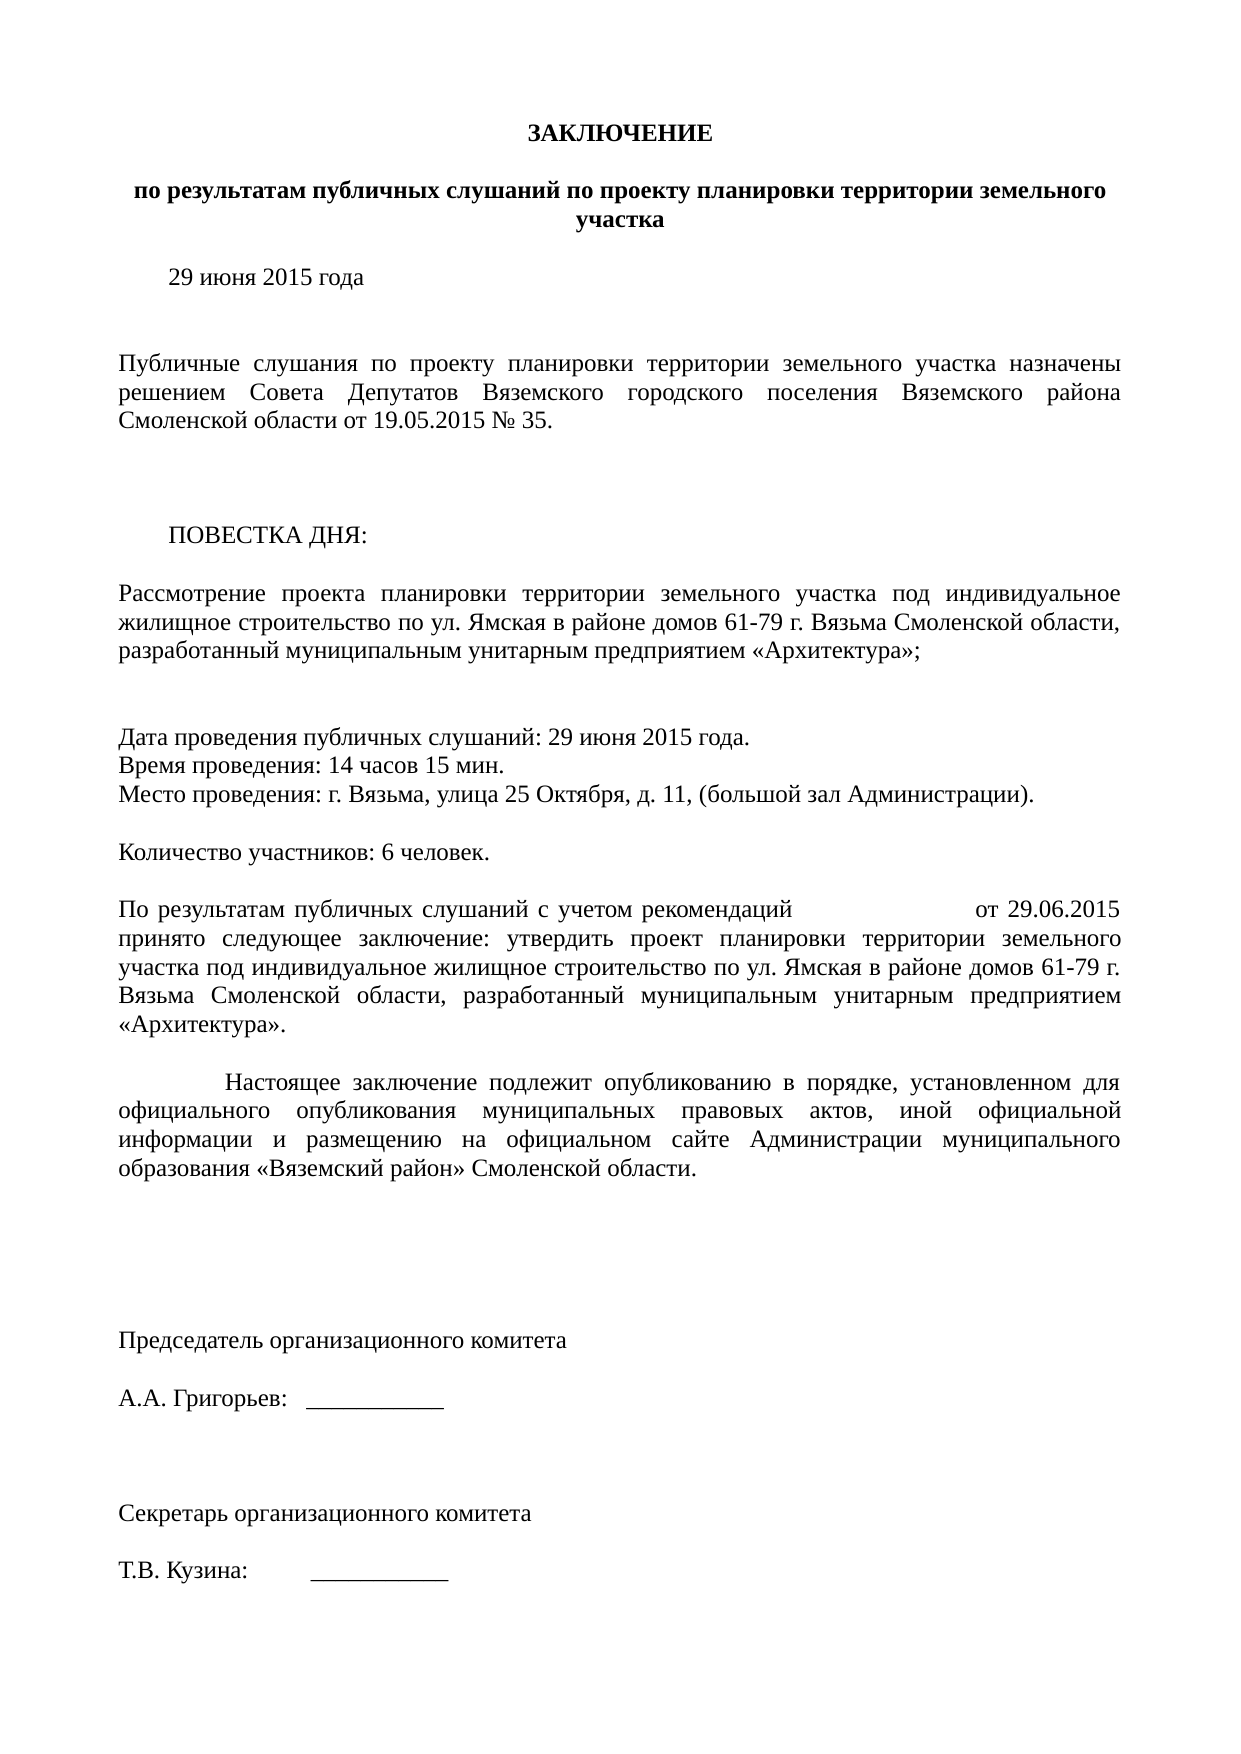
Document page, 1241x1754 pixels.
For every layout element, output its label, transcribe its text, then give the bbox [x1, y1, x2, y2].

text А.А. Григорьев: ___________ [118, 1383, 1122, 1412]
text По результатам публичных слушаний с учетом рекомендаций от 29.06.2015 принято следующее заключение: утвердить проект планировки территории земельного участка под индивидуальное жилищное строительство по ул. Ямская в районе домов 61-79 г. Вязьма Смоленской области, разработанный муниципальным унитарным предприятием «Архитектура». [118, 894, 1122, 1038]
text Количество участников: 6 человек. [118, 837, 1122, 866]
text Настоящее заключение подлежит опубликованию в порядке, установленном для официального опубликования муниципальных правовых актов, иной официальной информации и размещению на официальном сайте Администрации муниципального образования «Вяземский район» Смоленской области. [118, 1067, 1122, 1182]
text ЗАКЛЮЧЕНИЕ [118, 118, 1122, 147]
text Рассмотрение проекта планировки территории земельного участка под индивидуальное жилищное строительство по ул. Ямская в районе домов 61-79 г. Вязьма Смоленской области, разработанный муниципальным унитарным предприятием «Архитектура»; [118, 578, 1122, 664]
text Публичные слушания по проекту планировки территории земельного участка назначены решением Совета Депутатов Вяземского городского поселения Вяземского района Смоленской области от 19.05.2015 № 35. [118, 348, 1122, 434]
text Время проведения: 14 часов 15 мин. [118, 751, 1122, 779]
text 29 июня 2015 года [118, 262, 1122, 291]
text Т.В. Кузина: ___________ [118, 1556, 1122, 1584]
text Секретарь организационного комитета [118, 1498, 1122, 1527]
text ПОВЕСТКА ДНЯ: [118, 521, 1122, 549]
text по результатам публичных слушаний по проекту планировки территории земельного участка [118, 176, 1122, 233]
text Председатель организационного комитета [118, 1326, 1122, 1354]
text Место проведения: г. Вязьма, улица 25 Октября, д. 11, (большой зал Администрации). [118, 779, 1122, 808]
text Дата проведения публичных слушаний: 29 июня 2015 года. [118, 722, 1122, 751]
